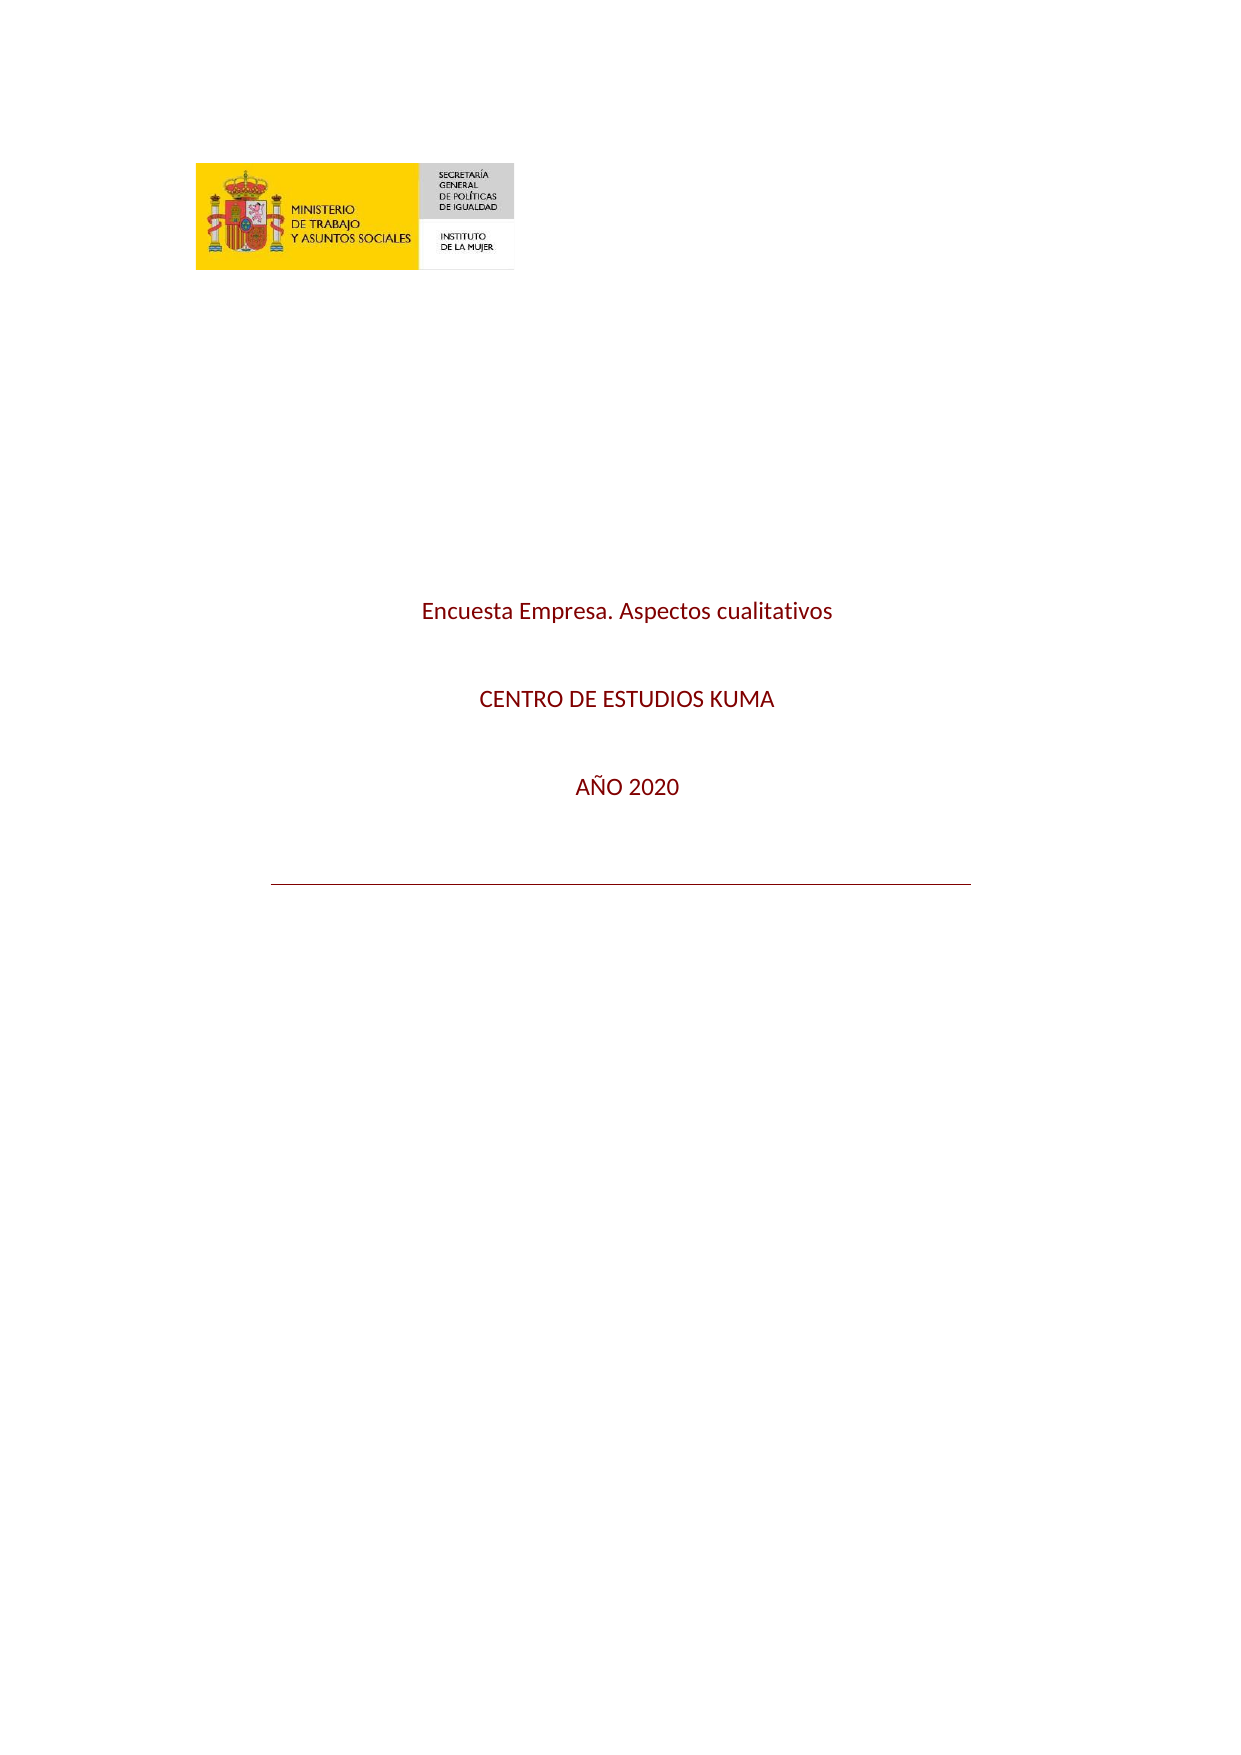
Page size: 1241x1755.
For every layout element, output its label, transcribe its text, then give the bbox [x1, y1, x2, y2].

text AÑO 2020 [189, 771, 1065, 802]
text CENTRO DE ESTUDIOS KUMA [479, 683, 1065, 714]
subtitle Encuesta Empresa. Aspectos cualitativos [422, 595, 1065, 626]
